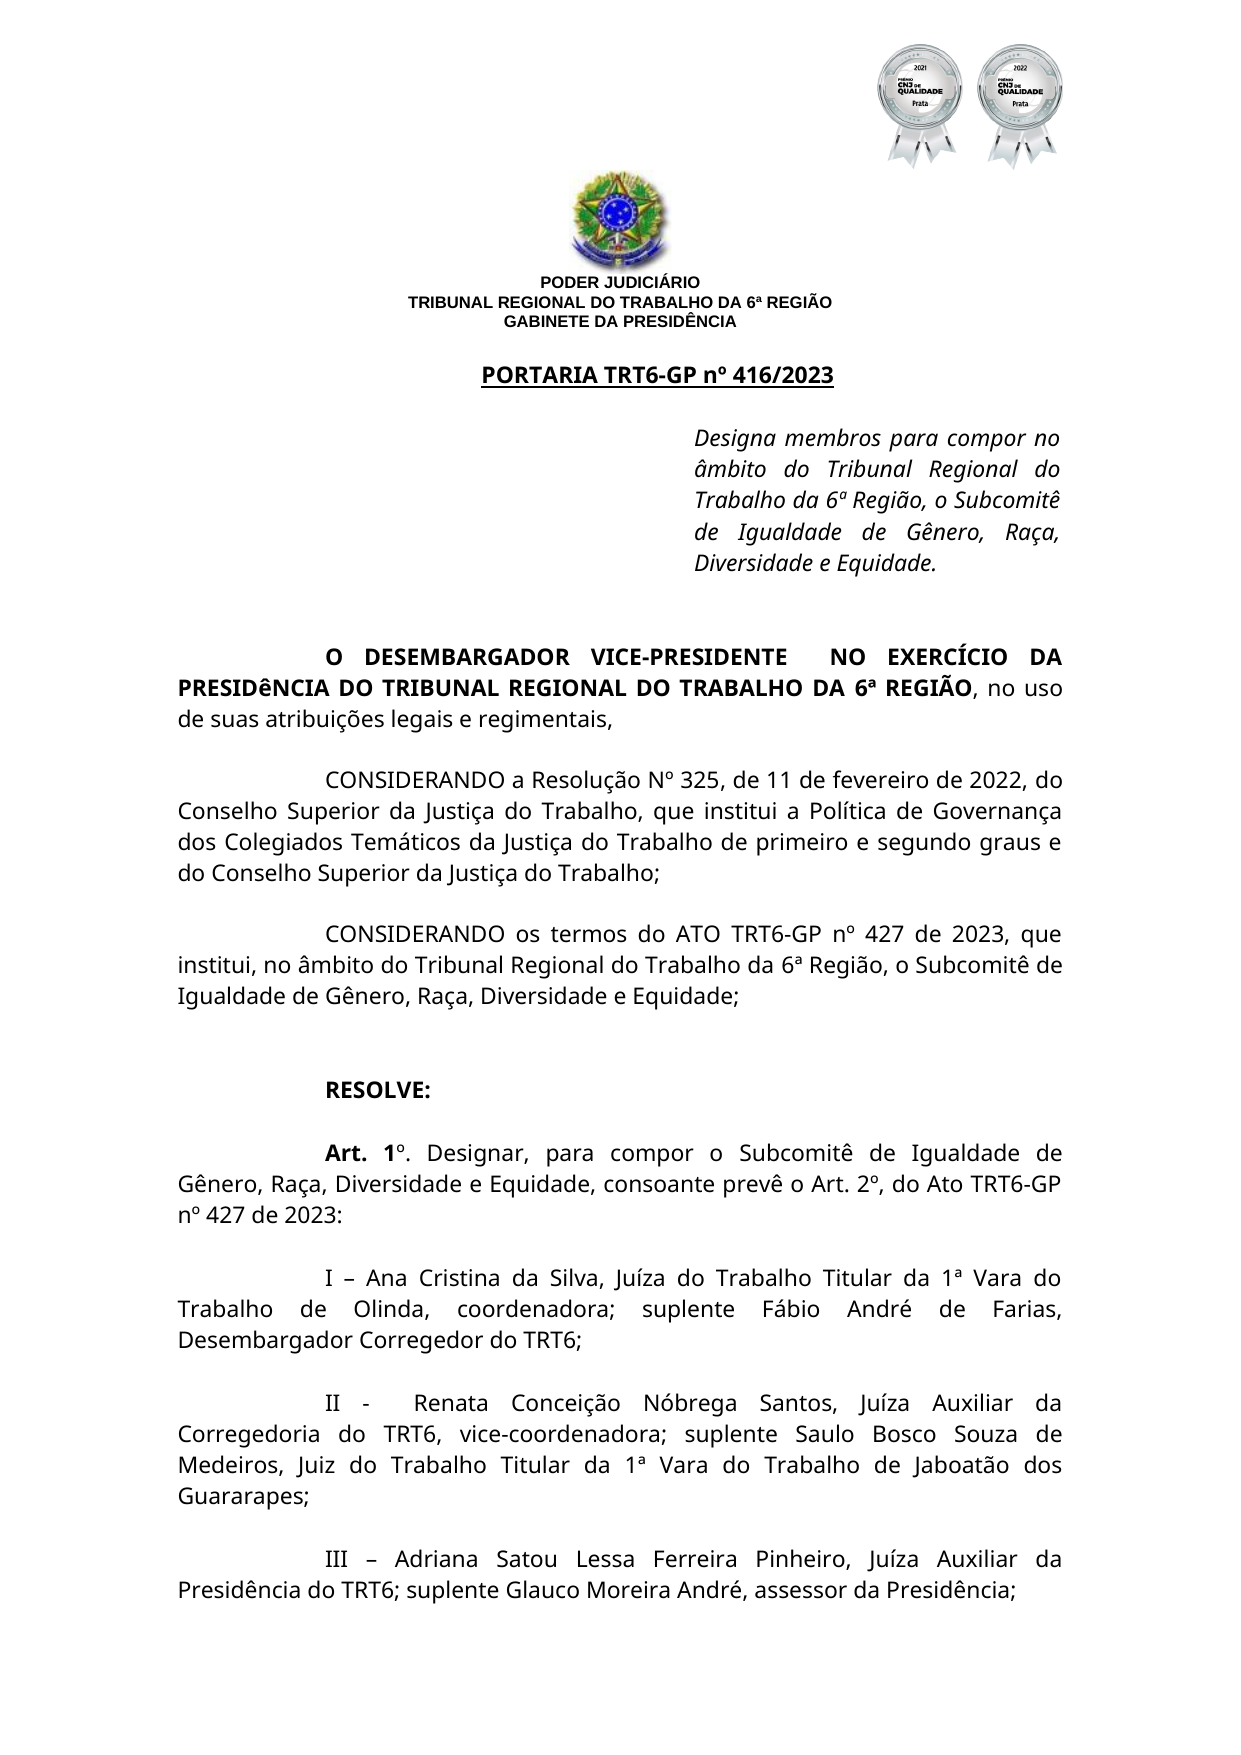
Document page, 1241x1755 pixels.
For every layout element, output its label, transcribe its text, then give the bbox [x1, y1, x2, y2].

text CONSIDERANDO os termos do ATO TRT6-GP nº 427 de 2023, que institui, no âmbito do Tribunal Regional do Trabalho da 6ª Região, o Subcomitê de Igualdade de Gênero, Raça, Diversidade e Equidade; [177, 918, 1063, 1012]
text Designa membros para compor no âmbito do Tribunal Regional do Trabalho da 6ª Região, o Subcomitê de Igualdade de Gênero, Raça, Diversidade e Equidade. [694, 422, 1063, 578]
text PORTARIA TRT6-GP nº 416/2023 [177, 359, 1063, 391]
text O DESEMBARGADOR VICE-PRESIDENTE NO EXERCÍCIO DA PRESIDêNCIA DO TRIBUNAL REGIONAL DO TRABALHO DA 6ª REGIÃO, no uso de suas atribuições legais e regimentais, [177, 641, 1063, 734]
text RESOLVE: [177, 1074, 1063, 1105]
text Art. 1º. Designar, para compor o Subcomitê de Igualdade de Gênero, Raça, Diversidade e Equidade, consoante prevê o Art. 2º, do Ato TRT6-GP nº 427 de 2023: [177, 1137, 1063, 1230]
text II - Renata Conceição Nóbrega Santos, Juíza Auxiliar da Corregedoria do TRT6, vice-coordenadora; suplente Saulo Bosco Souza de Medeiros, Juiz do Trabalho Titular da 1ª Vara do Trabalho de Jaboatão dos Guararapes; [177, 1387, 1063, 1512]
text I – Ana Cristina da Silva, Juíza do Trabalho Titular da 1ª Vara do Trabalho de Olinda, coordenadora; suplente Fábio André de Farias, Desembargador Corregedor do TRT6; [177, 1262, 1063, 1355]
text CONSIDERANDO a Resolução Nº 325, de 11 de fevereiro de 2022, do Conselho Superior da Justiça do Trabalho, que institui a Política de Governança dos Colegiados Temáticos da Justiça do Trabalho de primeiro e segundo graus e do Conselho Superior da Justiça do Trabalho; [177, 764, 1063, 889]
text III – Adriana Satou Lessa Ferreira Pinheiro, Juíza Auxiliar da Presidência do TRT6; suplente Glauco Moreira André, assessor da Presidência; [177, 1543, 1063, 1605]
